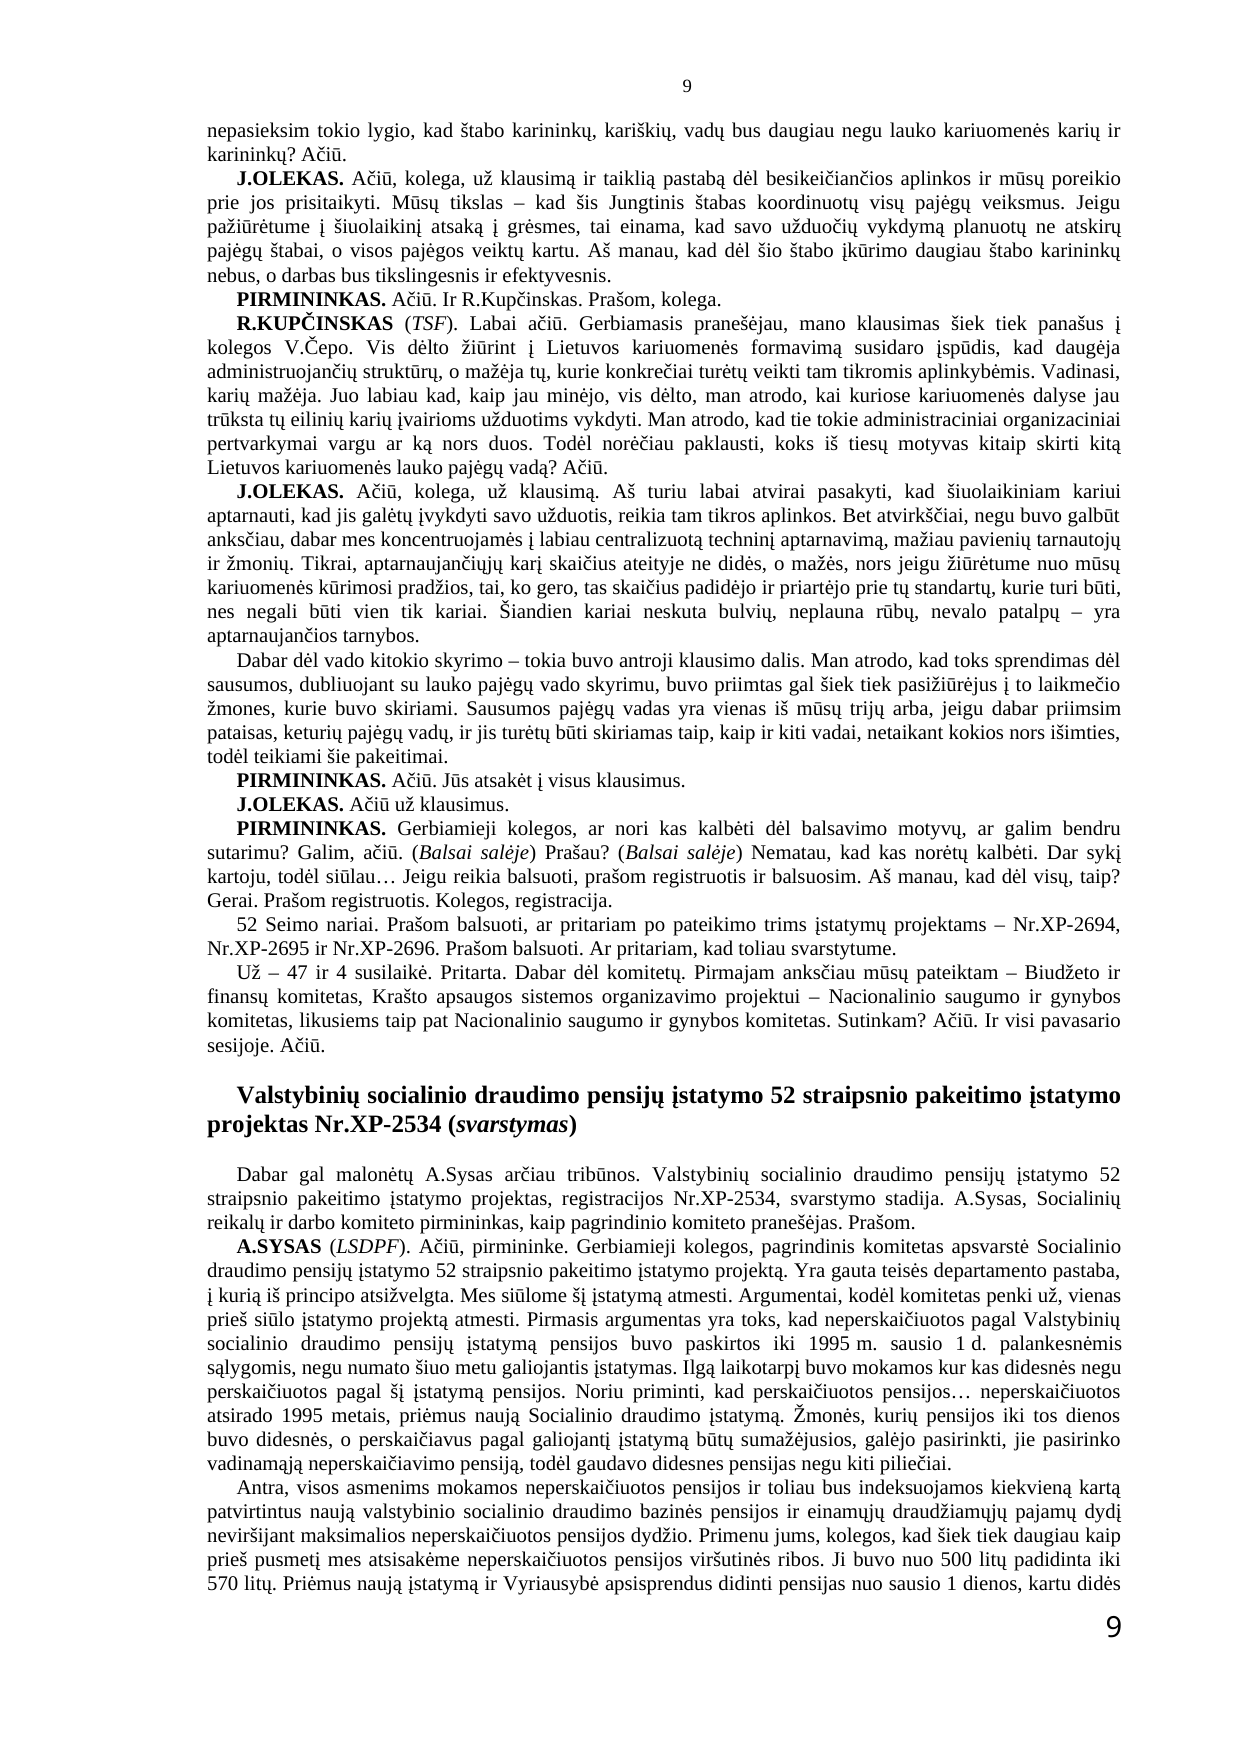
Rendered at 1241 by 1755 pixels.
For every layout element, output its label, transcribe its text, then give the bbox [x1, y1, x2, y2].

text Dabar gal malonėtų A.Sysas arčiau tribūnos. Valstybinių socialinio draudimo pensijų įstatymo 52 straipsnio pakeitimo įstatymo projektas, registracijos Nr.XP-2534, svarstymo stadija. A.Sysas, Socialinių reikalų ir darbo komiteto pirmininkas, kaip pagrindinio komiteto pranešėjas. Prašom. [207, 1162, 1122, 1234]
text J.OLEKAS. Ačiū už klausimus. [207, 792, 1122, 816]
text A.SYSAS (LSDPF). Ačiū, pirmininke. Gerbiamieji kolegos, pagrindinis komitetas apsvarstė Socialinio draudimo pensijų įstatymo 52 straipsnio pakeitimo įstatymo projektą. Yra gauta teisės departamento pastaba, į kurią iš principo atsižvelgta. Mes siūlome šį įstatymą atmesti. Argumentai, kodėl komitetas penki už, vienas prieš siūlo įstatymo projektą atmesti. Pirmasis argumentas yra toks, kad neperskaičiuotos pagal Valstybinių socialinio draudimo pensijų įstatymą pensijos buvo paskirtos iki 1995 m. sausio 1 d. palankesnėmis sąlygomis, negu numato šiuo metu galiojantis įstatymas. Ilgą laikotarpį buvo mokamos kur kas didesnės negu perskaičiuotos pagal šį įstatymą pensijos. Noriu priminti, kad perskaičiuotos pensijos… neperskaičiuotos atsirado 1995 metais, priėmus naują Socialinio draudimo įstatymą. Žmonės, kurių pensijos iki tos dienos buvo didesnės, o perskaičiavus pagal galiojantį įstatymą būtų sumažėjusios, galėjo pasirinkti, jie pasirinko vadinamąją neperskaičiavimo pensiją, todėl gaudavo didesnes pensijas negu kiti piliečiai. [207, 1234, 1122, 1475]
text R.KUPČINSKAS (TSF). Labai ačiū. Gerbiamasis pranešėjau, mano klausimas šiek tiek panašus į kolegos V.Čepo. Vis dėlto žiūrint į Lietuvos kariuomenės formavimą susidaro įspūdis, kad daugėja administruojančių struktūrų, o mažėja tų, kurie konkrečiai turėtų veikti tam tikromis aplinkybėmis. Vadinasi, karių mažėja. Juo labiau kad, kaip jau minėjo, vis dėlto, man atrodo, kai kuriose kariuomenės dalyse jau trūksta tų eilinių karių įvairioms užduotims vykdyti. Man atrodo, kad tie tokie administraciniai organizaciniai pertvarkymai vargu ar ką nors duos. Todėl norėčiau paklausti, koks iš tiesų motyvas kitaip skirti kitą Lietuvos kariuomenės lauko pajėgų vadą? Ačiū. [207, 311, 1122, 479]
text Valstybinių socialinio draudimo pensijų įstatymo 52 straipsnio pakeitimo įstatymo projektas Nr.XP-2534 (svarstymas) [207, 1081, 1122, 1138]
text Antra, visos asmenims mokamos neperskaičiuotos pensijos ir toliau bus indeksuojamos kiekvieną kartą patvirtintus naują valstybinio socialinio draudimo bazinės pensijos ir einamųjų draudžiamųjų pajamų dydį neviršijant maksimalios neperskaičiuotos pensijos dydžio. Primenu jums, kolegos, kad šiek tiek daugiau kaip prieš pusmetį mes atsisakėme neperskaičiuotos pensijos viršutinės ribos. Ji buvo nuo 500 litų padidinta iki 570 litų. Priėmus naują įstatymą ir Vyriausybė apsisprendus didinti pensijas nuo sausio 1 dienos, kartu didės [207, 1475, 1122, 1595]
text 52 Seimo nariai. Prašom balsuoti, ar pritariam po pateikimo trims įstatymų projektams – Nr.XP-2694, Nr.XP-2695 ir Nr.XP-2696. Prašom balsuoti. Ar pritariam, kad toliau svarstytume. [207, 912, 1122, 960]
text J.OLEKAS. Ačiū, kolega, už klausimą ir taiklią pastabą dėl besikeičiančios aplinkos ir mūsų poreikio prie jos prisitaikyti. Mūsų tikslas – kad šis Jungtinis štabas koordinuotų visų pajėgų veiksmus. Jeigu pažiūrėtume į šiuolaikinį atsaką į grėsmes, tai einama, kad savo užduočių vykdymą planuotų ne atskirų pajėgų štabai, o visos pajėgos veiktų kartu. Aš manau, kad dėl šio štabo įkūrimo daugiau štabo karininkų nebus, o darbas bus tikslingesnis ir efektyvesnis. [207, 166, 1122, 287]
text J.OLEKAS. Ačiū, kolega, už klausimą. Aš turiu labai atvirai pasakyti, kad šiuolaikiniam kariui aptarnauti, kad jis galėtų įvykdyti savo užduotis, reikia tam tikros aplinkos. Bet atvirkščiai, negu buvo galbūt anksčiau, dabar mes koncentruojamės į labiau centralizuotą techninį aptarnavimą, mažiau pavienių tarnautojų ir žmonių. Tikrai, aptarnaujančiųjų karį skaičius ateityje ne didės, o mažės, nors jeigu žiūrėtume nuo mūsų kariuomenės kūrimosi pradžios, tai, ko gero, tas skaičius padidėjo ir priartėjo prie tų standartų, kurie turi būti, nes negali būti vien tik kariai. Šiandien kariai neskuta bulvių, neplauna rūbų, nevalo patalpų – yra aptarnaujančios tarnybos. [207, 479, 1122, 647]
text Dabar dėl vado kitokio skyrimo – tokia buvo antroji klausimo dalis. Man atrodo, kad toks sprendimas dėl sausumos, dubliuojant su lauko pajėgų vado skyrimu, buvo priimtas gal šiek tiek pasižiūrėjus į to laikmečio žmones, kurie buvo skiriami. Sausumos pajėgų vadas yra vienas iš mūsų trijų arba, jeigu dabar priimsim pataisas, keturių pajėgų vadų, ir jis turėtų būti skiriamas taip, kaip ir kiti vadai, netaikant kokios nors išimties, todėl teikiami šie pakeitimai. [207, 647, 1122, 768]
text PIRMININKAS. Ačiū. Ir R.Kupčinskas. Prašom, kolega. [207, 287, 1122, 311]
text Už – 47 ir 4 susilaikė. Pritarta. Dabar dėl komitetų. Pirmajam anksčiau mūsų pateiktam – Biudžeto ir finansų komitetas, Krašto apsaugos sistemos organizavimo projektui – Nacionalinio saugumo ir gynybos komitetas, likusiems taip pat Nacionalinio saugumo ir gynybos komitetas. Sutinkam? Ačiū. Ir visi pavasario sesijoje. Ačiū. [207, 960, 1122, 1057]
text PIRMININKAS. Gerbiamieji kolegos, ar nori kas kalbėti dėl balsavimo motyvų, ar galim bendru sutarimu? Galim, ačiū. (Balsai salėje) Prašau? (Balsai salėje) Nematau, kad kas norėtų kalbėti. Dar sykį kartoju, todėl siūlau… Jeigu reikia balsuoti, prašom registruotis ir balsuosim. Aš manau, kad dėl visų, taip? Gerai. Prašom registruotis. Kolegos, registracija. [207, 816, 1122, 912]
text PIRMININKAS. Ačiū. Jūs atsakėt į visus klausimus. [207, 768, 1122, 792]
text nepasieksim tokio lygio, kad štabo karininkų, kariškių, vadų bus daugiau negu lauko kariuomenės karių ir karininkų? Ačiū. [207, 118, 1122, 166]
